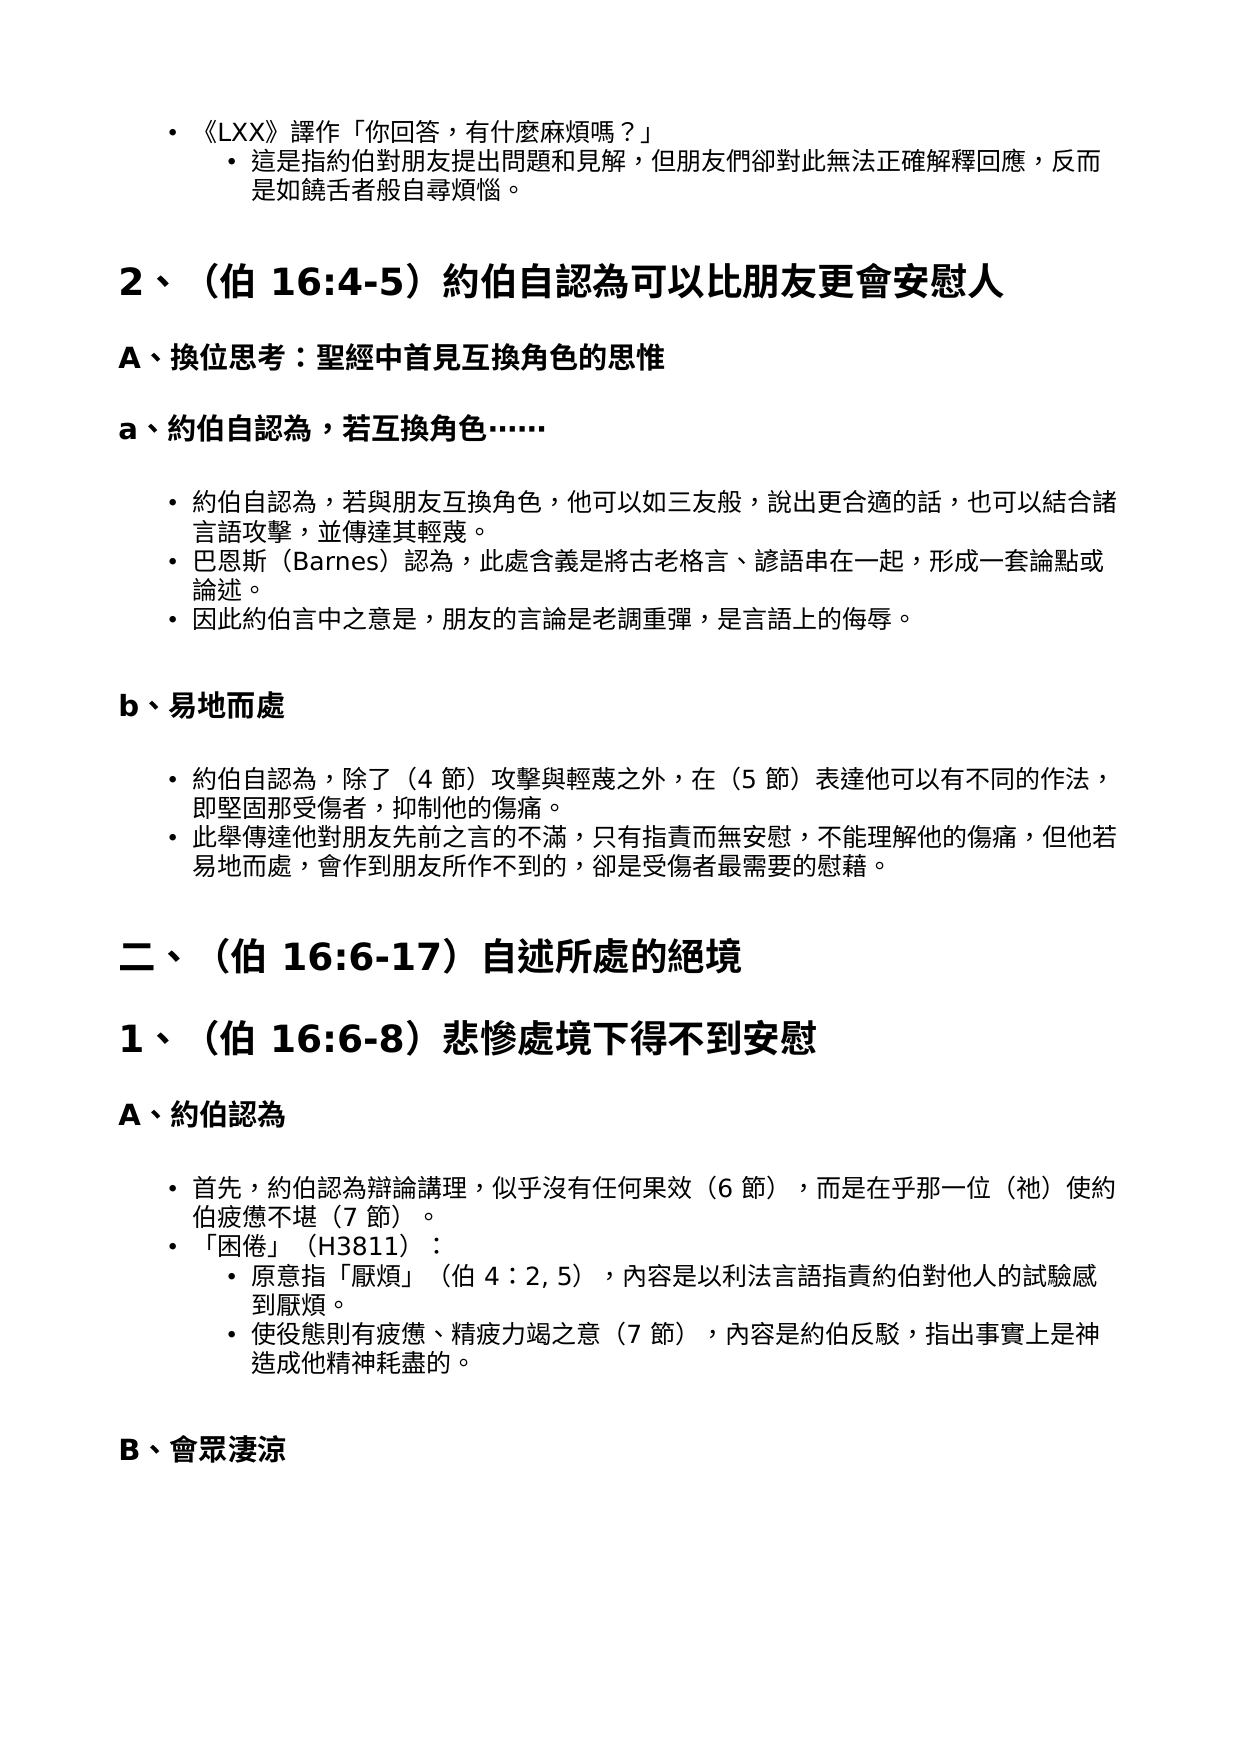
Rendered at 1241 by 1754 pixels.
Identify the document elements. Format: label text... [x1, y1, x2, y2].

subtitle A、約伯認為 [118, 1098, 1122, 1132]
subtitle B、會眾淒涼 [118, 1433, 1122, 1467]
list 約伯自認為，若與朋友互換角色，他可以如三友般，說出更合適的話，也可以結合諸言語攻擊，並傳達其輕蔑。 [177, 489, 1122, 547]
list 原意指「厭煩」（伯 4：2, 5），內容是以利法言語指責約伯對他人的試驗感到厭煩。 [236, 1262, 1122, 1320]
list 因此約伯言中之意是，朋友的言論是老調重彈，是言語上的侮辱。 [177, 605, 1122, 634]
list 使役態則有疲憊、精疲力竭之意（7 節），內容是約伯反駁，指出事實上是神造成他精神耗盡的。 [236, 1320, 1122, 1378]
subtitle 2、（伯 16:4-5）約伯自認為可以比朋友更會安慰人 [118, 260, 1122, 304]
list 《LXX》譯作「你回答，有什麼麻煩嗎？」 [177, 118, 1122, 147]
list 約伯自認為，除了（4 節）攻擊與輕蔑之外，在（5 節）表達他可以有不同的作法，即堅固那受傷者，抑制他的傷痛。 [177, 765, 1122, 823]
list 巴恩斯（Barnes）認為，此處含義是將古老格言、諺語串在一起，形成一套論點或論述。 [177, 547, 1122, 605]
subtitle A、換位思考：聖經中首見互換角色的思惟 [118, 341, 1122, 375]
subtitle 1、（伯 16:6-8）悲慘處境下得不到安慰 [118, 1017, 1122, 1061]
subtitle 二、（伯 16:6-17）自述所處的絕境 [118, 936, 1122, 980]
subtitle b、易地而處 [118, 689, 1122, 723]
subtitle a、約伯自認為，若互換角色⋯⋯ [118, 413, 1122, 447]
list 這是指約伯對朋友提出問題和見解，但朋友們卻對此無法正確解釋回應，反而是如饒舌者般自尋煩惱。 [236, 147, 1122, 206]
list 此舉傳達他對朋友先前之言的不滿，只有指責而無安慰，不能理解他的傷痛，但他若易地而處，會作到朋友所作不到的，卻是受傷者最需要的慰藉。 [177, 823, 1122, 882]
list 「困倦」（H3811）： [177, 1233, 1122, 1262]
list 首先，約伯認為辯論講理，似乎沒有任何果效（6 節），而是在乎那一位（祂）使約伯疲憊不堪（7 節）。 [177, 1174, 1122, 1233]
